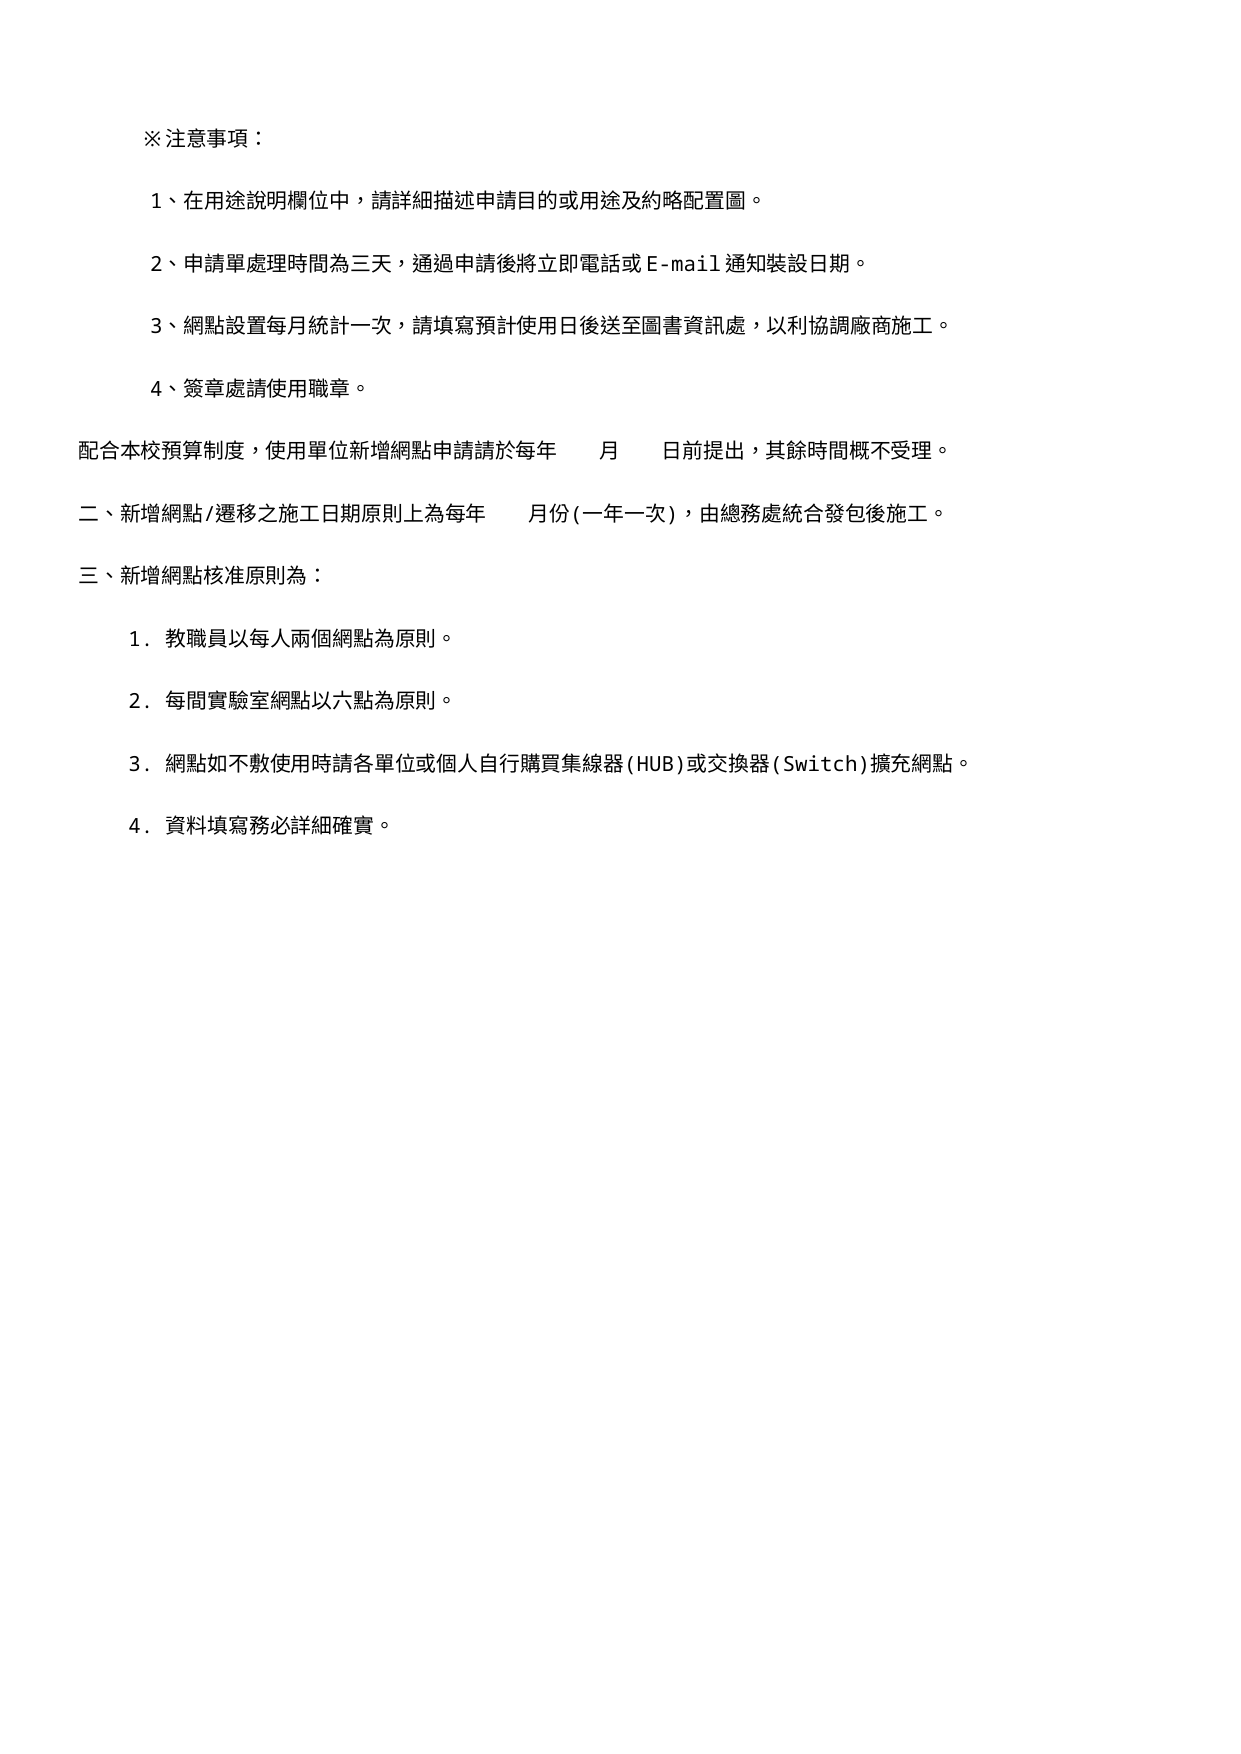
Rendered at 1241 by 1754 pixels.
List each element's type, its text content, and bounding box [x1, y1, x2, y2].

text 三、新增網點核准原則為： [78, 533, 1165, 596]
text 2. 每間實驗室網點以六點為原則。 [128, 658, 1165, 721]
text 二、新增網點/遷移之施工日期原則上為每年 月份(一年一次)，由總務處統合發包後施工。 [78, 471, 1165, 533]
text 4、簽章處請使用職章。 [150, 346, 1165, 408]
text 配合本校預算制度，使用單位新增網點申請請於每年 月 日前提出，其餘時間概不受理。 [78, 408, 1165, 471]
text ※注意事項： [75, 96, 1165, 158]
text 1. 教職員以每人兩個網點為原則。 [128, 596, 1165, 658]
text 3、網點設置每月統計一次，請填寫預計使用日後送至圖書資訊處，以利協調廠商施工。 [150, 283, 1165, 346]
text 4. 資料填寫務必詳細確實。 [128, 783, 1165, 846]
text 1、在用途說明欄位中，請詳細描述申請目的或用途及約略配置圖。 [150, 158, 1165, 221]
text 3. 網點如不敷使用時請各單位或個人自行購買集線器(HUB)或交換器(Switch)擴充網點。 [128, 721, 1165, 783]
text 2、申請單處理時間為三天，通過申請後將立即電話或E-mail通知裝設日期。 [150, 221, 1165, 283]
